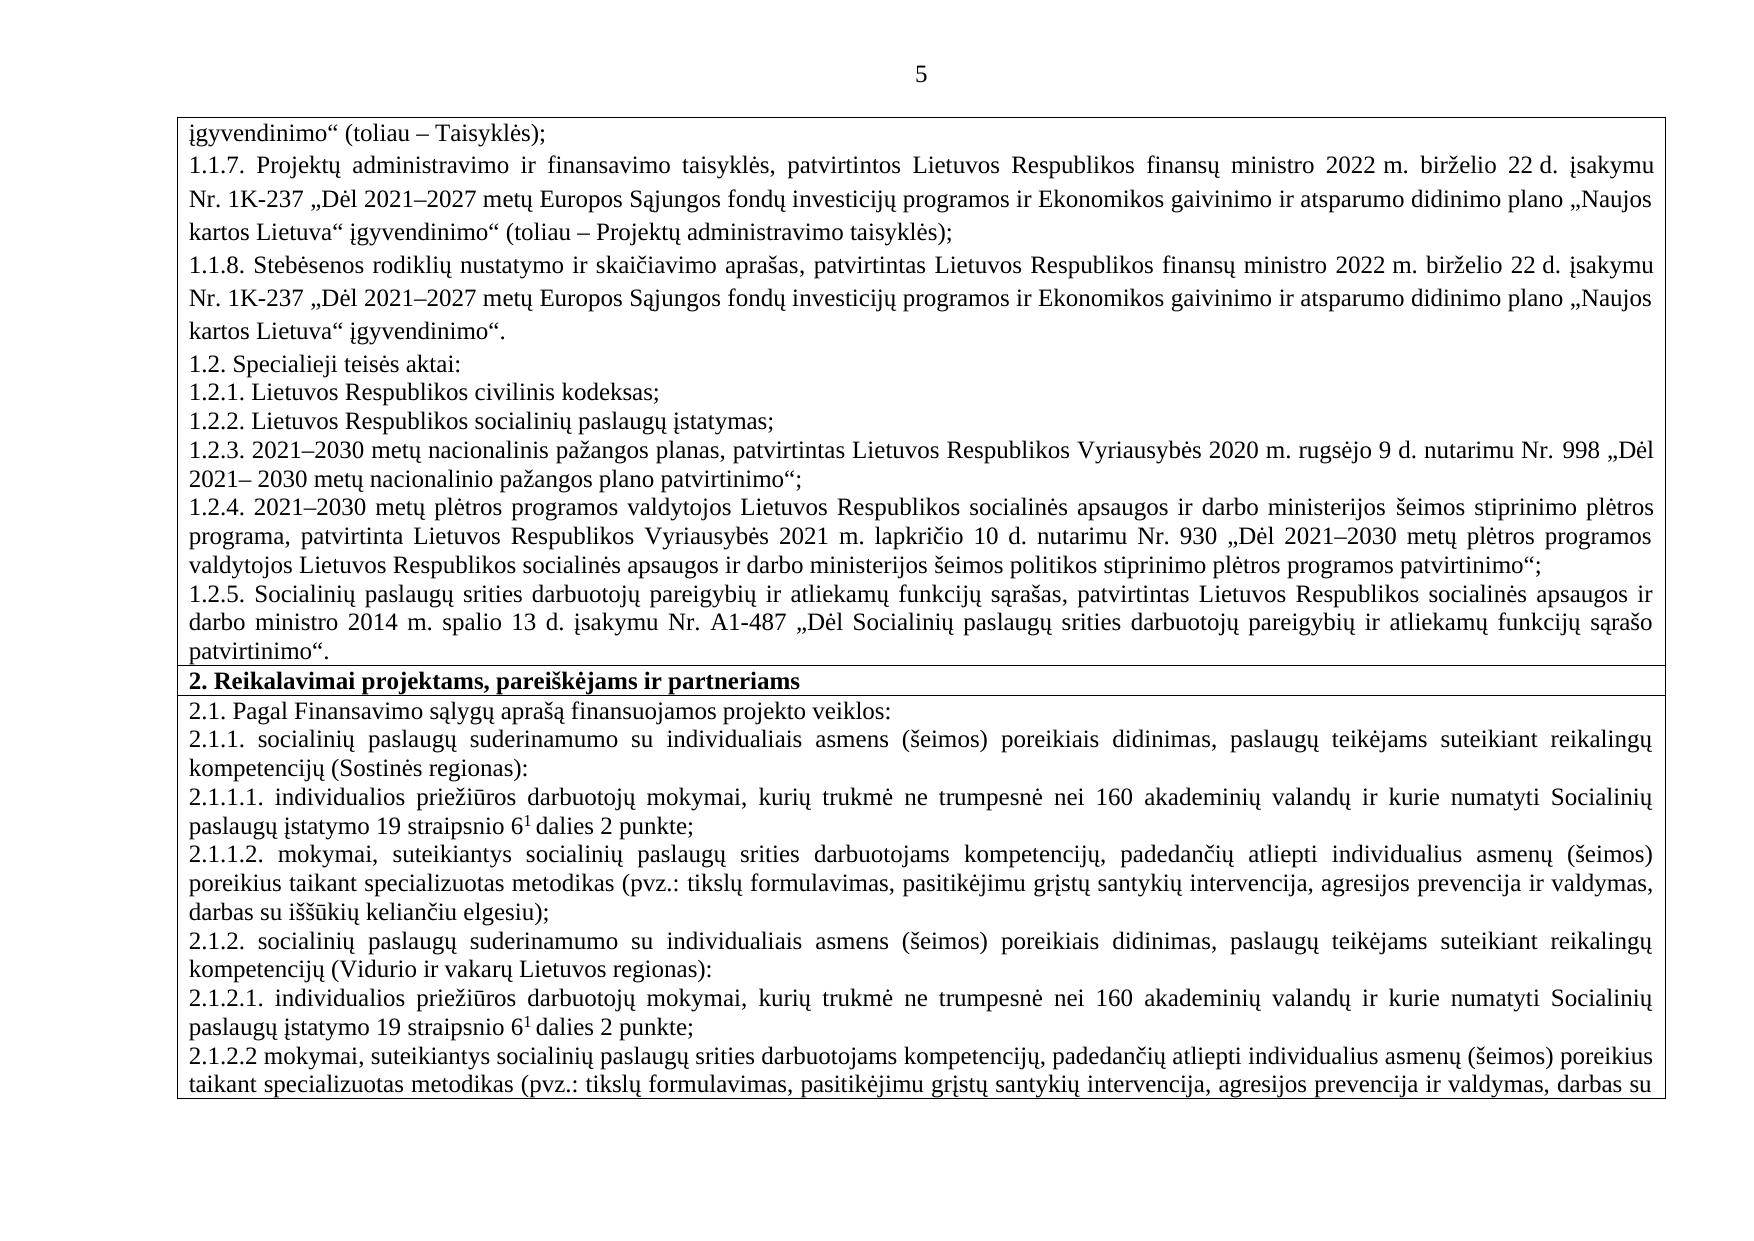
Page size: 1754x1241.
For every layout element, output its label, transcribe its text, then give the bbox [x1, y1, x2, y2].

table_cell 2. Reikalavimai projektams, pareiškėjams ir partneriams [178, 666, 1665, 695]
table_cell 2.1. Pagal Finansavimo sąlygų aprašą finansuojamos projekto veiklos: 2.1.1. socialinių paslaugų suderinamumo su individualiais asmens (šeimos) poreikiais didinimas, paslaugų teikėjams suteikiant reikalingų kompetencijų (Sostinės regionas): 2.1.1.1. individualios priežiūros darbuotojų mokymai, kurių trukmė ne trumpesnė nei 160 akademinių valandų ir kurie numatyti Socialinių paslaugų įstatymo 19 straipsnio 61 dalies 2 punkte; 2.1.1.2. mokymai, suteikiantys socialinių paslaugų srities darbuotojams kompetencijų, padedančių atliepti individualius asmenų (šeimos) poreikius taikant specializuotas metodikas (pvz.: tikslų formulavimas, pasitikėjimu grįstų santykių intervencija, agresijos prevencija ir valdymas, darbas su iššūkių keliančiu elgesiu); 2.1.2. socialinių paslaugų suderinamumo su individualiais asmens (šeimos) poreikiais didinimas, paslaugų teikėjams suteikiant reikalingų kompetencijų (Vidurio ir vakarų Lietuvos regionas): 2.1.2.1. individualios priežiūros darbuotojų mokymai, kurių trukmė ne trumpesnė nei 160 akademinių valandų ir kurie numatyti Socialinių paslaugų įstatymo 19 straipsnio 61 dalies 2 punkte; 2.1.2.2 mokymai, suteikiantys socialinių paslaugų srities darbuotojams kompetencijų, padedančių atliepti individualius asmenų (šeimos) poreikius taikant specializuotas metodikas (pvz.: tikslų formulavimas, pasitikėjimu grįstų santykių intervencija, agresijos prevencija ir valdymas, darbas su [178, 696, 1665, 1098]
table_cell įgyvendinimo“ (toliau – Taisyklės); 1.1.7. Projektų administravimo ir finansavimo taisyklės, patvirtintos Lietuvos Respublikos finansų ministro 2022 m. birželio 22 d. įsakymu Nr. 1K-237 „Dėl 2021–2027 metų Europos Sąjungos fondų investicijų programos ir Ekonomikos gaivinimo ir atsparumo didinimo plano „Naujos kartos Lietuva“ įgyvendinimo“ (toliau – Projektų administravimo taisyklės); 1.1.8. Stebėsenos rodiklių nustatymo ir skaičiavimo aprašas, patvirtintas Lietuvos Respublikos finansų ministro 2022 m. birželio 22 d. įsakymu Nr. 1K-237 „Dėl 2021–2027 metų Europos Sąjungos fondų investicijų programos ir Ekonomikos gaivinimo ir atsparumo didinimo plano „Naujos kartos Lietuva“ įgyvendinimo“. 1.2. Specialieji teisės aktai: 1.2.1. Lietuvos Respublikos civilinis kodeksas; 1.2.2. Lietuvos Respublikos socialinių paslaugų įstatymas; 1.2.3. 2021–2030 metų nacionalinis pažangos planas, patvirtintas Lietuvos Respublikos Vyriausybės 2020 m. rugsėjo 9 d. nutarimu Nr. 998 „Dėl 2021– 2030 metų nacionalinio pažangos plano patvirtinimo“; 1.2.4. 2021–2030 metų plėtros programos valdytojos Lietuvos Respublikos socialinės apsaugos ir darbo ministerijos šeimos stiprinimo plėtros programa, patvirtinta Lietuvos Respublikos Vyriausybės 2021 m. lapkričio 10 d. nutarimu Nr. 930 „Dėl 2021–2030 metų plėtros programos valdytojos Lietuvos Respublikos socialinės apsaugos ir darbo ministerijos šeimos politikos stiprinimo plėtros programos patvirtinimo“; 1.2.5. Socialinių paslaugų srities darbuotojų pareigybių ir atliekamų funkcijų sąrašas, patvirtintas Lietuvos Respublikos socialinės apsaugos ir darbo ministro 2014 m. spalio 13 d. įsakymu Nr. A1-487 „Dėl Socialinių paslaugų srities darbuotojų pareigybių ir atliekamų funkcijų sąrašo patvirtinimo“. [178, 118, 1665, 665]
